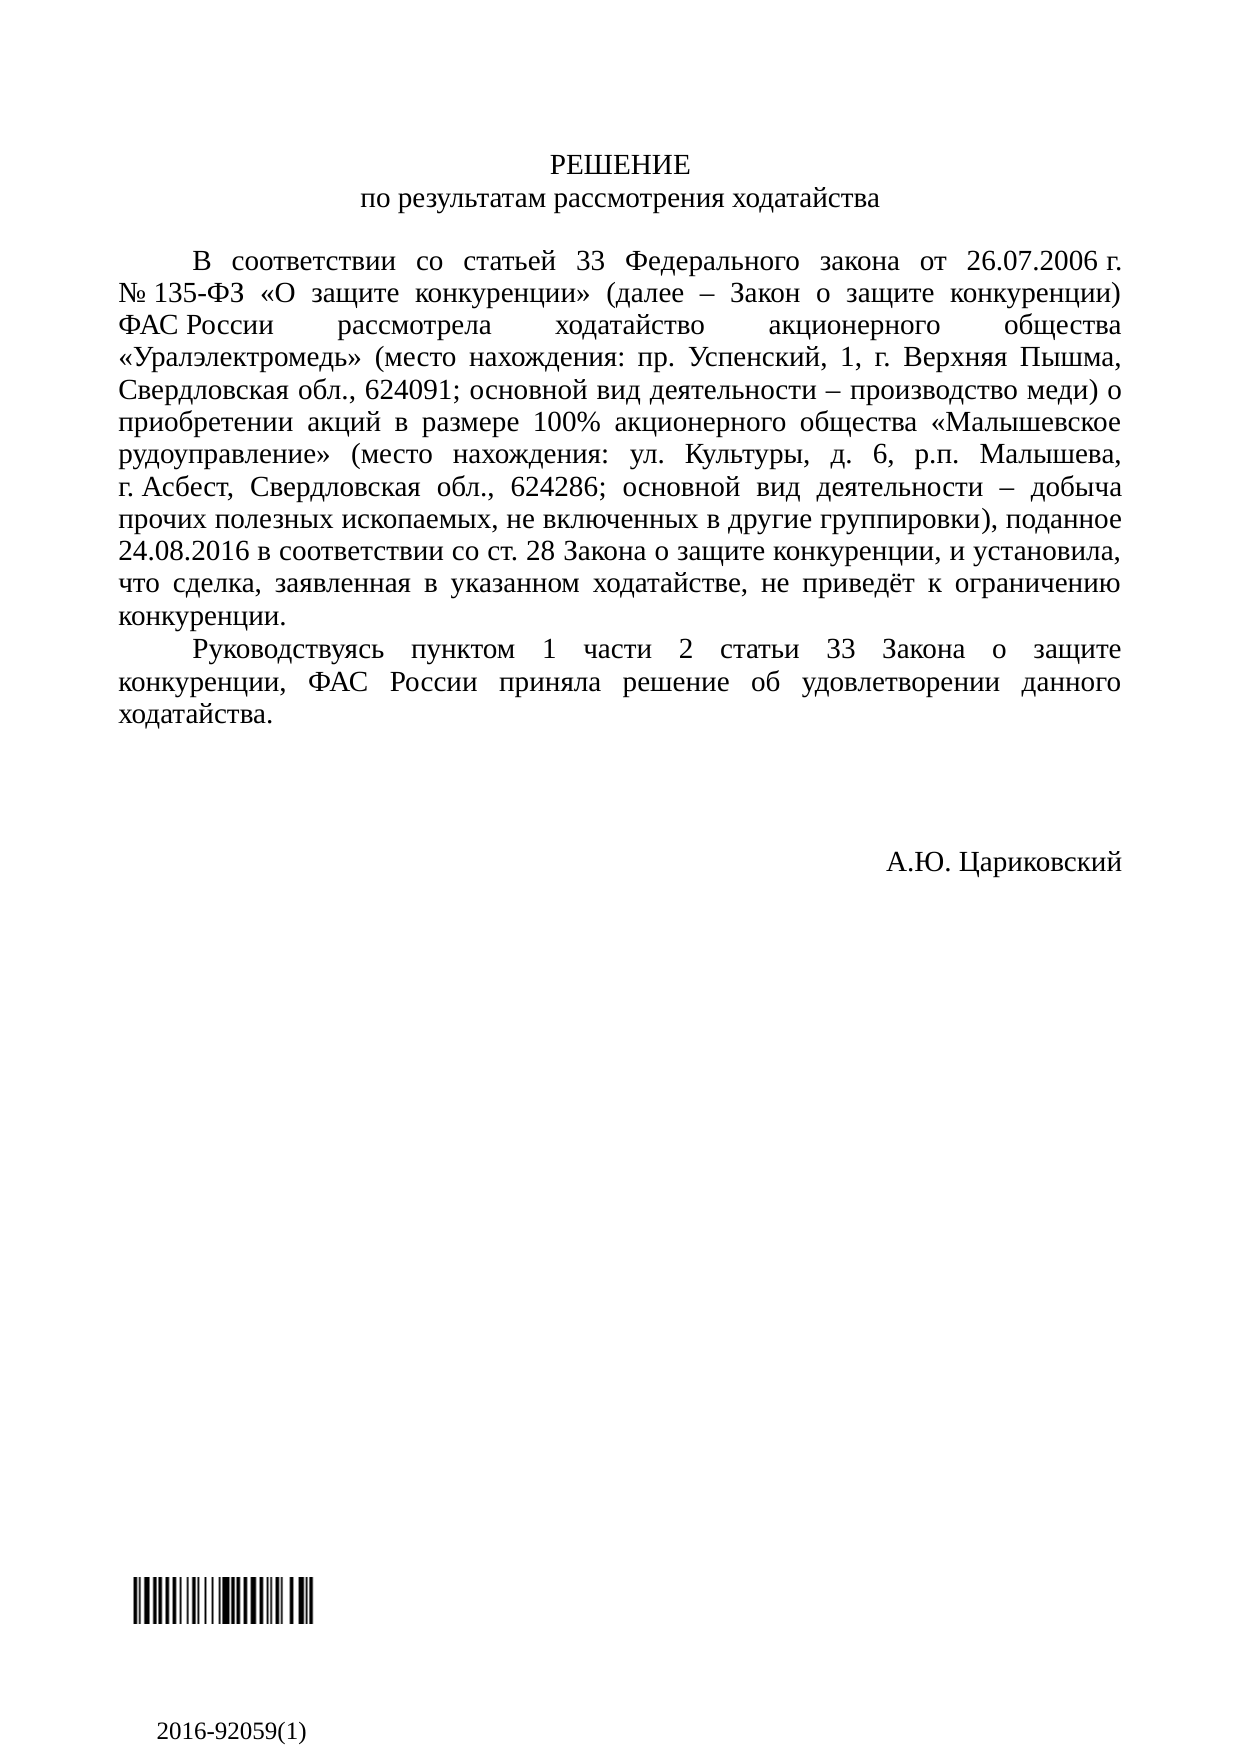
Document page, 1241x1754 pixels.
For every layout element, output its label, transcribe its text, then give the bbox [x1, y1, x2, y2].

text В соответствии со статьей 33 Федерального закона от 26.07.2006 г. № 135‑ФЗ «О защите конкуренции» (далее – Закон о защите конкуренции) ФАС России рассмотрела ходатайство акционерного общества «Уралэлектромедь» (место нахождения: пр. Успенский, 1, г. Верхняя Пышма, Свердловская обл., 624091; основной вид деятельности – производство меди) о приобретении акций в размере 100% акционерного общества «Малышевское рудоуправление» (место нахождения: ул. Культуры, д. 6, р.п. Малышева, г. Асбест, Свердловская обл., 624286; основной вид деятельности – добыча прочих полезных ископаемых, не включенных в другие группировки), поданное 24.08.2016 в соответствии со ст. 28 Закона о защите конкуренции, и установила, что сделка, заявленная в указанном ходатайстве, не приведёт к ограничению конкуренции. [118, 243, 1122, 631]
text Руководствуясь пунктом 1 части 2 статьи 33 Закона о защите конкуренции, ФАС России приняла решение об удовлетворении данного ходатайства. [118, 631, 1122, 729]
text А.Ю. Цариковский [118, 844, 1122, 878]
picture [118, 1577, 331, 1624]
text по результатам рассмотрения ходатайства [118, 180, 1122, 214]
text РЕШЕНИЕ [118, 147, 1122, 180]
